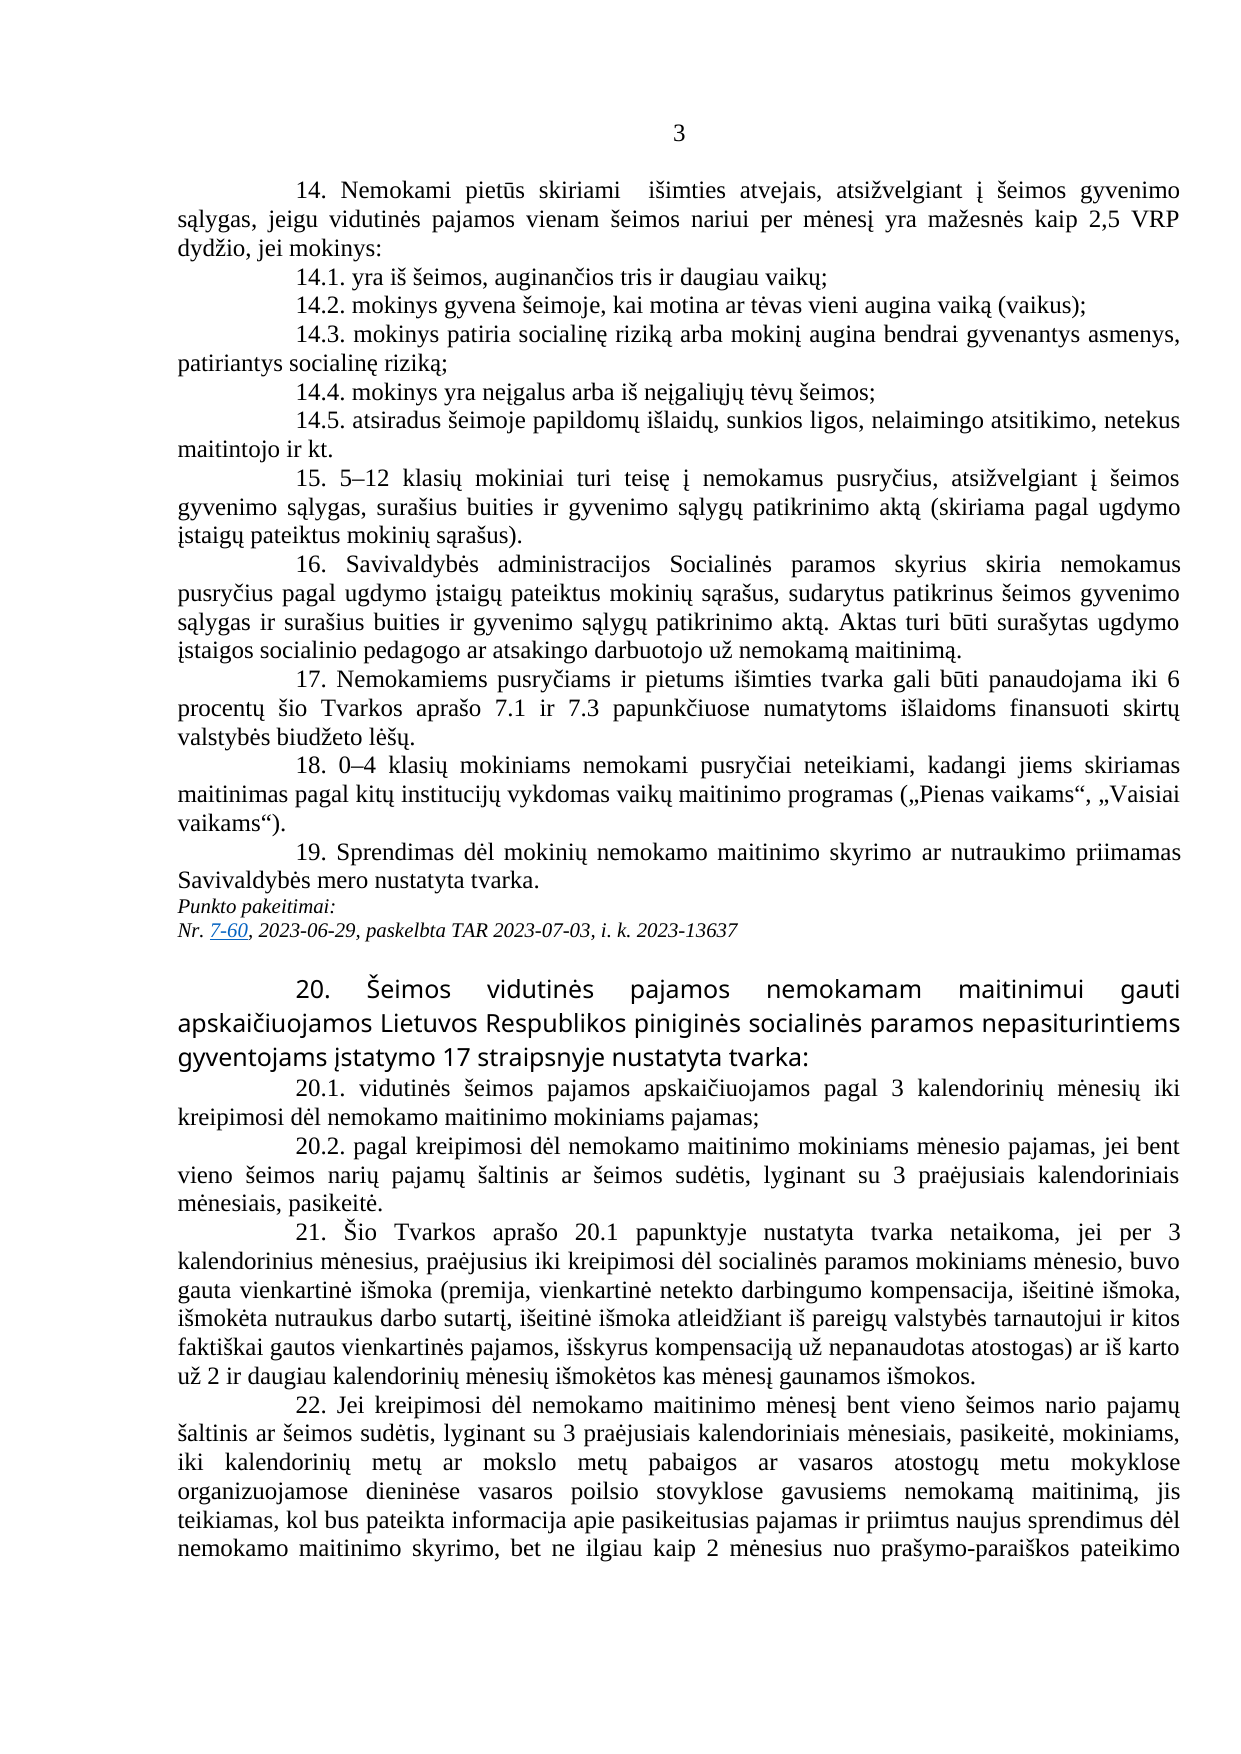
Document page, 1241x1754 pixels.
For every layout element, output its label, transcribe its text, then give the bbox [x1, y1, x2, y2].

text 15. 5–12 klasių mokiniai turi teisę į nemokamus pusryčius, atsižvelgiant į šeimos gyvenimo sąlygas, surašius buities ir gyvenimo sąlygų patikrinimo aktą (skiriama pagal ugdymo įstaigų pateiktus mokinių sąrašus). [177, 463, 1181, 549]
text 14.1. yra iš šeimos, auginančios tris ir daugiau vaikų; [177, 262, 1181, 291]
text 21. Šio Tvarkos aprašo 20.1 papunktyje nustatyta tvarka netaikoma, jei per 3 kalendorinius mėnesius, praėjusius iki kreipimosi dėl socialinės paramos mokiniams mėnesio, buvo gauta vienkartinė išmoka (premija, vienkartinė netekto darbingumo kompensacija, išeitinė išmoka, išmokėta nutraukus darbo sutartį, išeitinė išmoka atleidžiant iš pareigų valstybės tarnautojui ir kitos faktiškai gautos vienkartinės pajamos, išskyrus kompensaciją už nepanaudotas atostogas) ar iš karto už 2 ir daugiau kalendorinių mėnesių išmokėtos kas mėnesį gaunamos išmokos. [177, 1217, 1181, 1390]
text Nr. 7-60, 2023-06-29, paskelbta TAR 2023-07-03, i. k. 2023-13637 [177, 918, 1181, 942]
text 20. Šeimos vidutinės pajamos nemokamam maitinimui gauti apskaičiuojamos Lietuvos Respublikos piniginės socialinės paramos nepasiturintiems gyventojams įstatymo 17 straipsnyje nustatyta tvarka: [177, 971, 1181, 1073]
text 14.3. mokinys patiria socialinę riziką arba mokinį augina bendrai gyvenantys asmenys, patiriantys socialinę riziką; [177, 319, 1181, 377]
text 20.1. vidutinės šeimos pajamos apskaičiuojamos pagal 3 kalendorinių mėnesių iki kreipimosi dėl nemokamo maitinimo mokiniams pajamas; [177, 1073, 1181, 1131]
text 20.2. pagal kreipimosi dėl nemokamo maitinimo mokiniams mėnesio pajamas, jei bent vieno šeimos narių pajamų šaltinis ar šeimos sudėtis, lyginant su 3 praėjusiais kalendoriniais mėnesiais, pasikeitė. [177, 1131, 1181, 1217]
text 18. 0–4 klasių mokiniams nemokami pusryčiai neteikiami, kadangi jiems skiriamas maitinimas pagal kitų institucijų vykdomas vaikų maitinimo programas („Pienas vaikams“, „Vaisiai vaikams“). [177, 751, 1181, 837]
text 14. Nemokami pietūs skiriami išimties atvejais, atsižvelgiant į šeimos gyvenimo sąlygas, jeigu vidutinės pajamos vienam šeimos nariui per mėnesį yra mažesnės kaip 2,5 VRP dydžio, jei mokinys: [177, 176, 1181, 262]
text 14.4. mokinys yra neįgalus arba iš neįgaliųjų tėvų šeimos; [177, 377, 1181, 406]
text 16. Savivaldybės administracijos Socialinės paramos skyrius skiria nemokamus pusryčius pagal ugdymo įstaigų pateiktus mokinių sąrašus, sudarytus patikrinus šeimos gyvenimo sąlygas ir surašius buities ir gyvenimo sąlygų patikrinimo aktą. Aktas turi būti surašytas ugdymo įstaigos socialinio pedagogo ar atsakingo darbuotojo už nemokamą maitinimą. [177, 549, 1181, 664]
text 22. Jei kreipimosi dėl nemokamo maitinimo mėnesį bent vieno šeimos nario pajamų šaltinis ar šeimos sudėtis, lyginant su 3 praėjusiais kalendoriniais mėnesiais, pasikeitė, mokiniams, iki kalendorinių metų ar mokslo metų pabaigos ar vasaros atostogų metu mokyklose organizuojamose dieninėse vasaros poilsio stovyklose gavusiems nemokamą maitinimą, jis teikiamas, kol bus pateikta informacija apie pasikeitusias pajamas ir priimtus naujus sprendimus dėl nemokamo maitinimo skyrimo, bet ne ilgiau kaip 2 mėnesius nuo prašymo-paraiškos pateikimo [177, 1390, 1181, 1562]
text 19. Sprendimas dėl mokinių nemokamo maitinimo skyrimo ar nutraukimo priimamas Savivaldybės mero nustatyta tvarka. [177, 837, 1181, 894]
text Punkto pakeitimai: [177, 894, 1181, 918]
text 14.2. mokinys gyvena šeimoje, kai motina ar tėvas vieni augina vaiką (vaikus); [177, 291, 1181, 319]
text 17. Nemokamiems pusryčiams ir pietums išimties tvarka gali būti panaudojama iki 6 procentų šio Tvarkos aprašo 7.1 ir 7.3 papunkčiuose numatytoms išlaidoms finansuoti skirtų valstybės biudžeto lėšų. [177, 664, 1181, 751]
text 14.5. atsiradus šeimoje papildomų išlaidų, sunkios ligos, nelaimingo atsitikimo, netekus maitintojo ir kt. [177, 406, 1181, 463]
